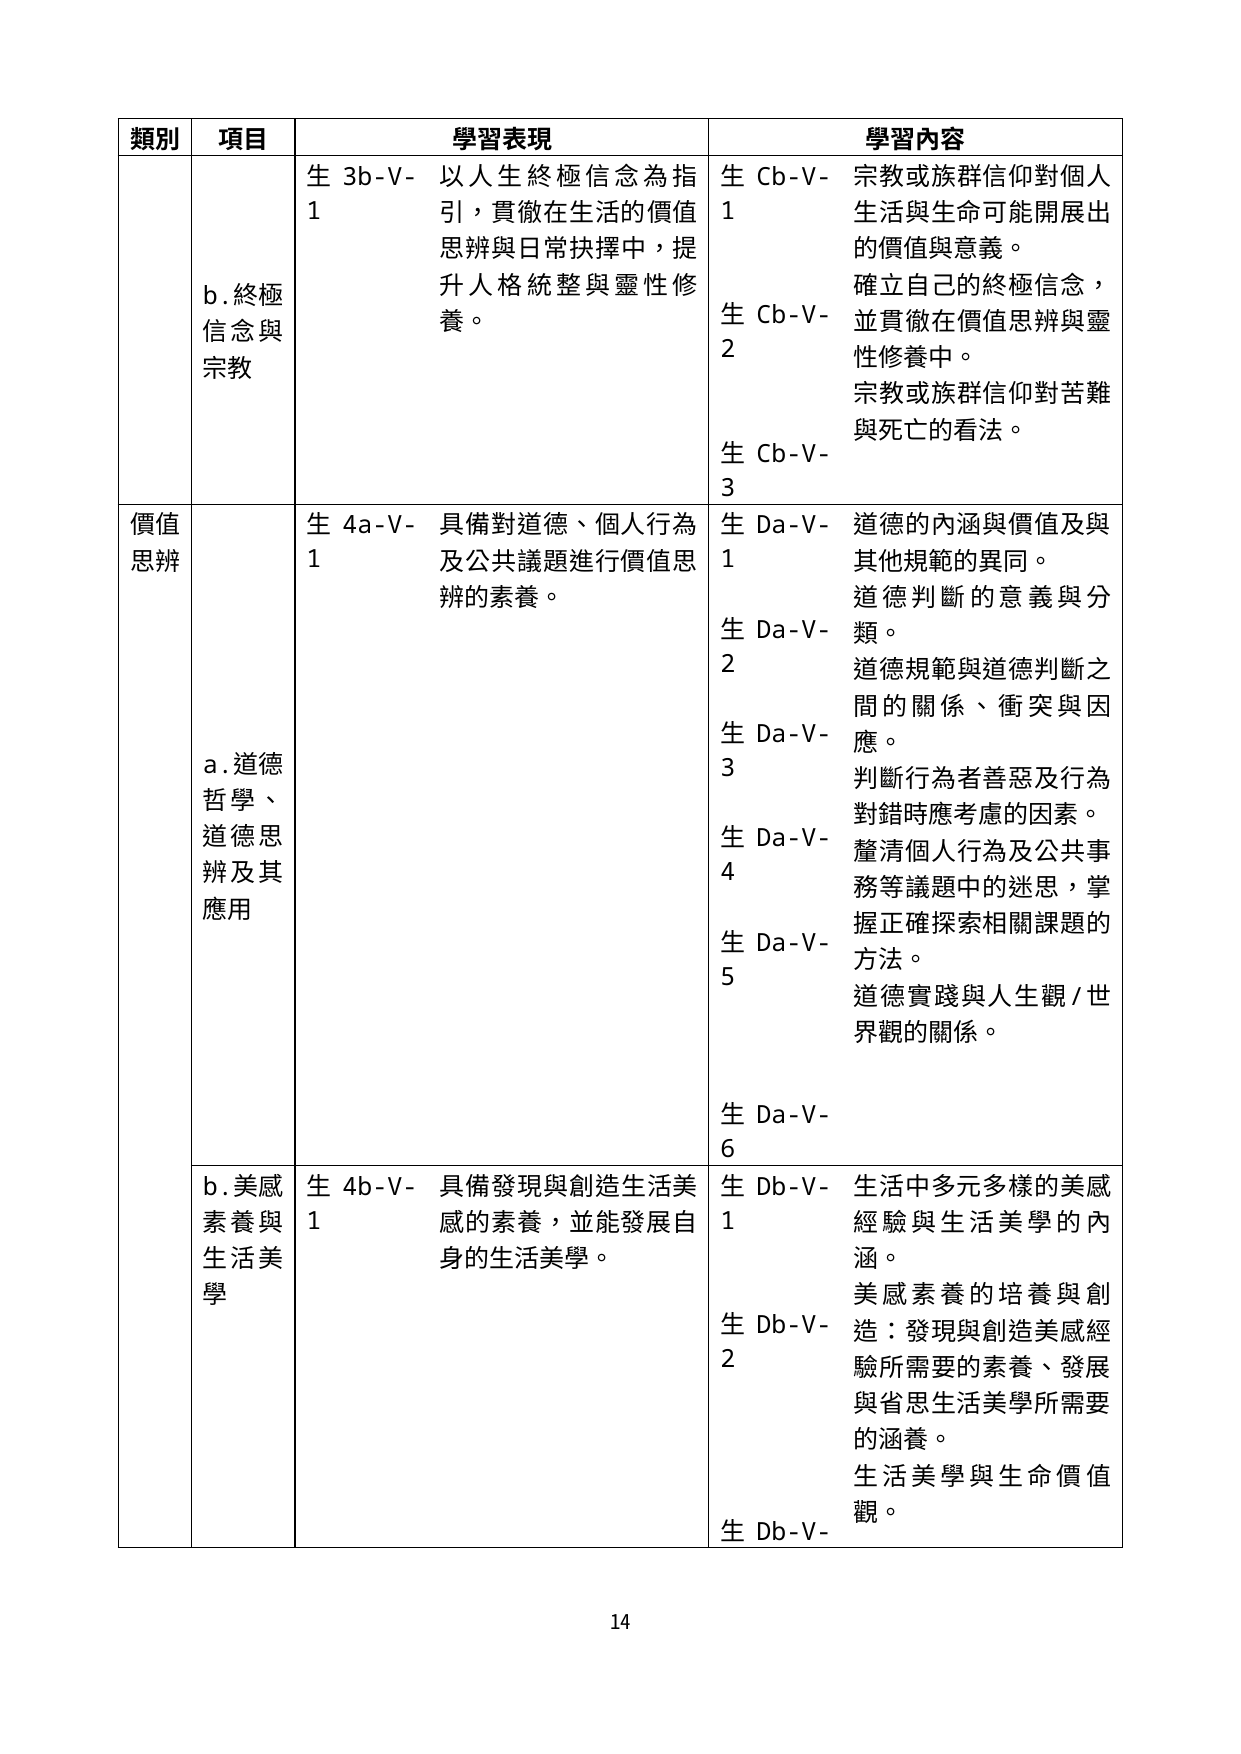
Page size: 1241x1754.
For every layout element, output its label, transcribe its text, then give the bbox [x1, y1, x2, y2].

table_header 學習內容 [709, 119, 1122, 155]
table_cell 生活中多元多樣的美感經驗與生活美學的內涵。 美感素養的培養與創造：發現與創造美感經驗所需要的素養、發展與省思生活美學所需要的涵養。 生活美學與生命價值觀。 [842, 1166, 1122, 1547]
table_cell 生4a-V-1 [296, 505, 428, 1165]
table_cell 具備對道德、個人行為及公共議題進行價值思辨的素養。 [428, 505, 708, 1165]
table_cell 生3b-V-1 [296, 156, 428, 504]
table_cell 宗教或族群信仰對個人生活與生命可能開展出的價值與意義。 確立自己的終極信念，並貫徹在價值思辨與靈性修養中。 宗教或族群信仰對苦難與死亡的看法。 [842, 156, 1122, 504]
table_cell 生Cb-V-1 生Cb-V-2 生Cb-V-3 [709, 156, 842, 504]
table_cell [119, 156, 191, 504]
table_cell 具備發現與創造生活美感的素養，並能發展自身的生活美學。 [428, 1166, 708, 1547]
table_cell 以人生終極信念為指引，貫徹在生活的價值思辨與日常抉擇中，提升人格統整與靈性修養。 [428, 156, 708, 504]
table_cell 價值思辨 [119, 505, 191, 1547]
table_cell 生Db-V-1 生Db-V-2 生Db-V- [709, 1166, 842, 1547]
table_cell 道德的內涵與價值及與其他規範的異同。 道德判斷的意義與分類。 道德規範與道德判斷之間的關係、衝突與因應。 判斷行為者善惡及行為對錯時應考慮的因素。 釐清個人行為及公共事務等議題中的迷思，掌握正確探索相關課題的方法。 道德實踐與人生觀/世界觀的關係。 [842, 505, 1122, 1165]
table_cell 生Da-V-1 生Da-V-2 生Da-V-3 生Da-V-4 生Da-V-5 生Da-V-6 [709, 505, 842, 1165]
table_cell b.美感素養與生活美學 [192, 1166, 294, 1547]
table_cell b.終極信念與宗教 [192, 156, 294, 504]
table_header 項目 [192, 119, 294, 155]
table_cell 生4b-V-1 [296, 1166, 428, 1547]
table_cell a.道德哲學、道德思辨及其應用 [192, 505, 294, 1165]
table_header 學習表現 [296, 119, 708, 155]
table_header 類別 [119, 119, 191, 155]
